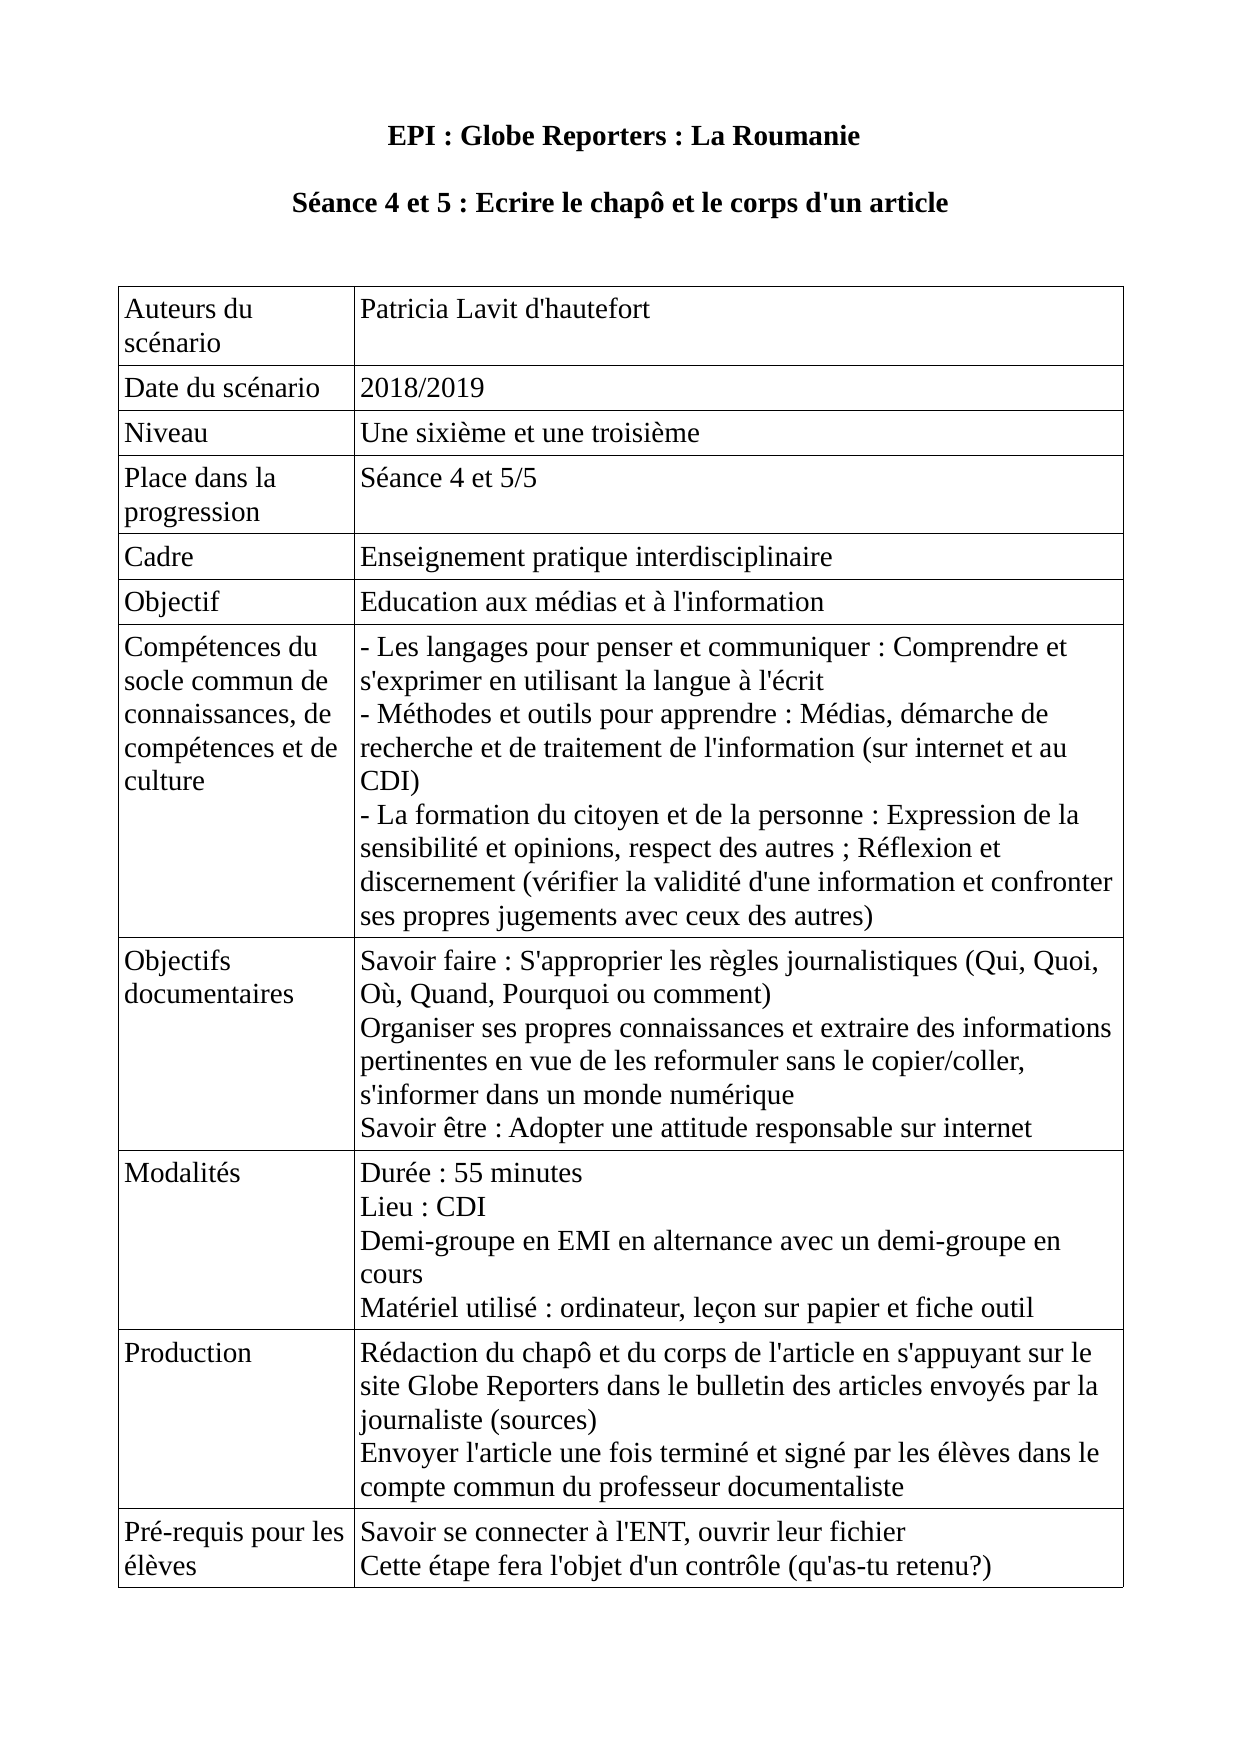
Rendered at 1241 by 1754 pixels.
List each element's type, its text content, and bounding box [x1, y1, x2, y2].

table_cell Compétences du socle commun de connaissances, de compétences et de culture [119, 625, 354, 937]
table_cell Education aux médias et à l'information [355, 580, 1123, 623]
table_cell Enseignement pratique interdisciplinaire [355, 534, 1123, 578]
table_cell Rédaction du chapô et du corps de l'article en s'appuyant sur le site Globe Reporters dans le bulletin des articles envoyés par la journaliste (sources) Envoyer l'article une fois terminé et signé par les élèves dans le compte commun du professeur documentaliste [355, 1330, 1123, 1508]
table_cell Place dans la progression [119, 456, 354, 533]
table_cell Durée : 55 minutes Lieu : CDI Demi-groupe en EMI en alternance avec un demi-groupe en cours Matériel utilisé : ordinateur, leçon sur papier et fiche outil [355, 1151, 1123, 1329]
table_cell Objectifs documentaires [119, 938, 354, 1150]
table_cell Séance 4 et 5/5 [355, 456, 1123, 533]
table_cell 2018/2019 [355, 366, 1123, 409]
table_cell Savoir se connecter à l'ENT, ouvrir leur fichier Cette étape fera l'objet d'un contrôle (qu'as-tu retenu?) [355, 1509, 1123, 1587]
text Séance 4 et 5 : Ecrire le chapô et le corps d'un article [118, 185, 1122, 219]
table_cell Cadre [119, 534, 354, 578]
table_cell Objectif [119, 580, 354, 623]
text EPI : Globe Reporters : La Roumanie [118, 118, 1122, 152]
table_cell Modalités [119, 1151, 354, 1329]
table_header Patricia Lavit d'hautefort [355, 287, 1123, 364]
table_header Auteurs du scénario [119, 287, 354, 364]
table_cell - Les langages pour penser et communiquer : Comprendre et s'exprimer en utilisant la langue à l'écrit - Méthodes et outils pour apprendre : Médias, démarche de recherche et de traitement de l'information (sur internet et au CDI) - La formation du citoyen et de la personne : Expression de la sensibilité et opinions, respect des autres ; Réflexion et discernement (vérifier la validité d'une information et confronter ses propres jugements avec ceux des autres) [355, 625, 1123, 937]
table_cell Date du scénario [119, 366, 354, 409]
table_cell Savoir faire : S'approprier les règles journalistiques (Qui, Quoi, Où, Quand, Pourquoi ou comment) Organiser ses propres connaissances et extraire des informations pertinentes en vue de les reformuler sans le copier/coller, s'informer dans un monde numérique Savoir être : Adopter une attitude responsable sur internet [355, 938, 1123, 1150]
table_cell Une sixième et une troisième [355, 411, 1123, 455]
table_cell Production [119, 1330, 354, 1508]
table_cell Niveau [119, 411, 354, 455]
table_cell Pré-requis pour les élèves [119, 1509, 354, 1587]
